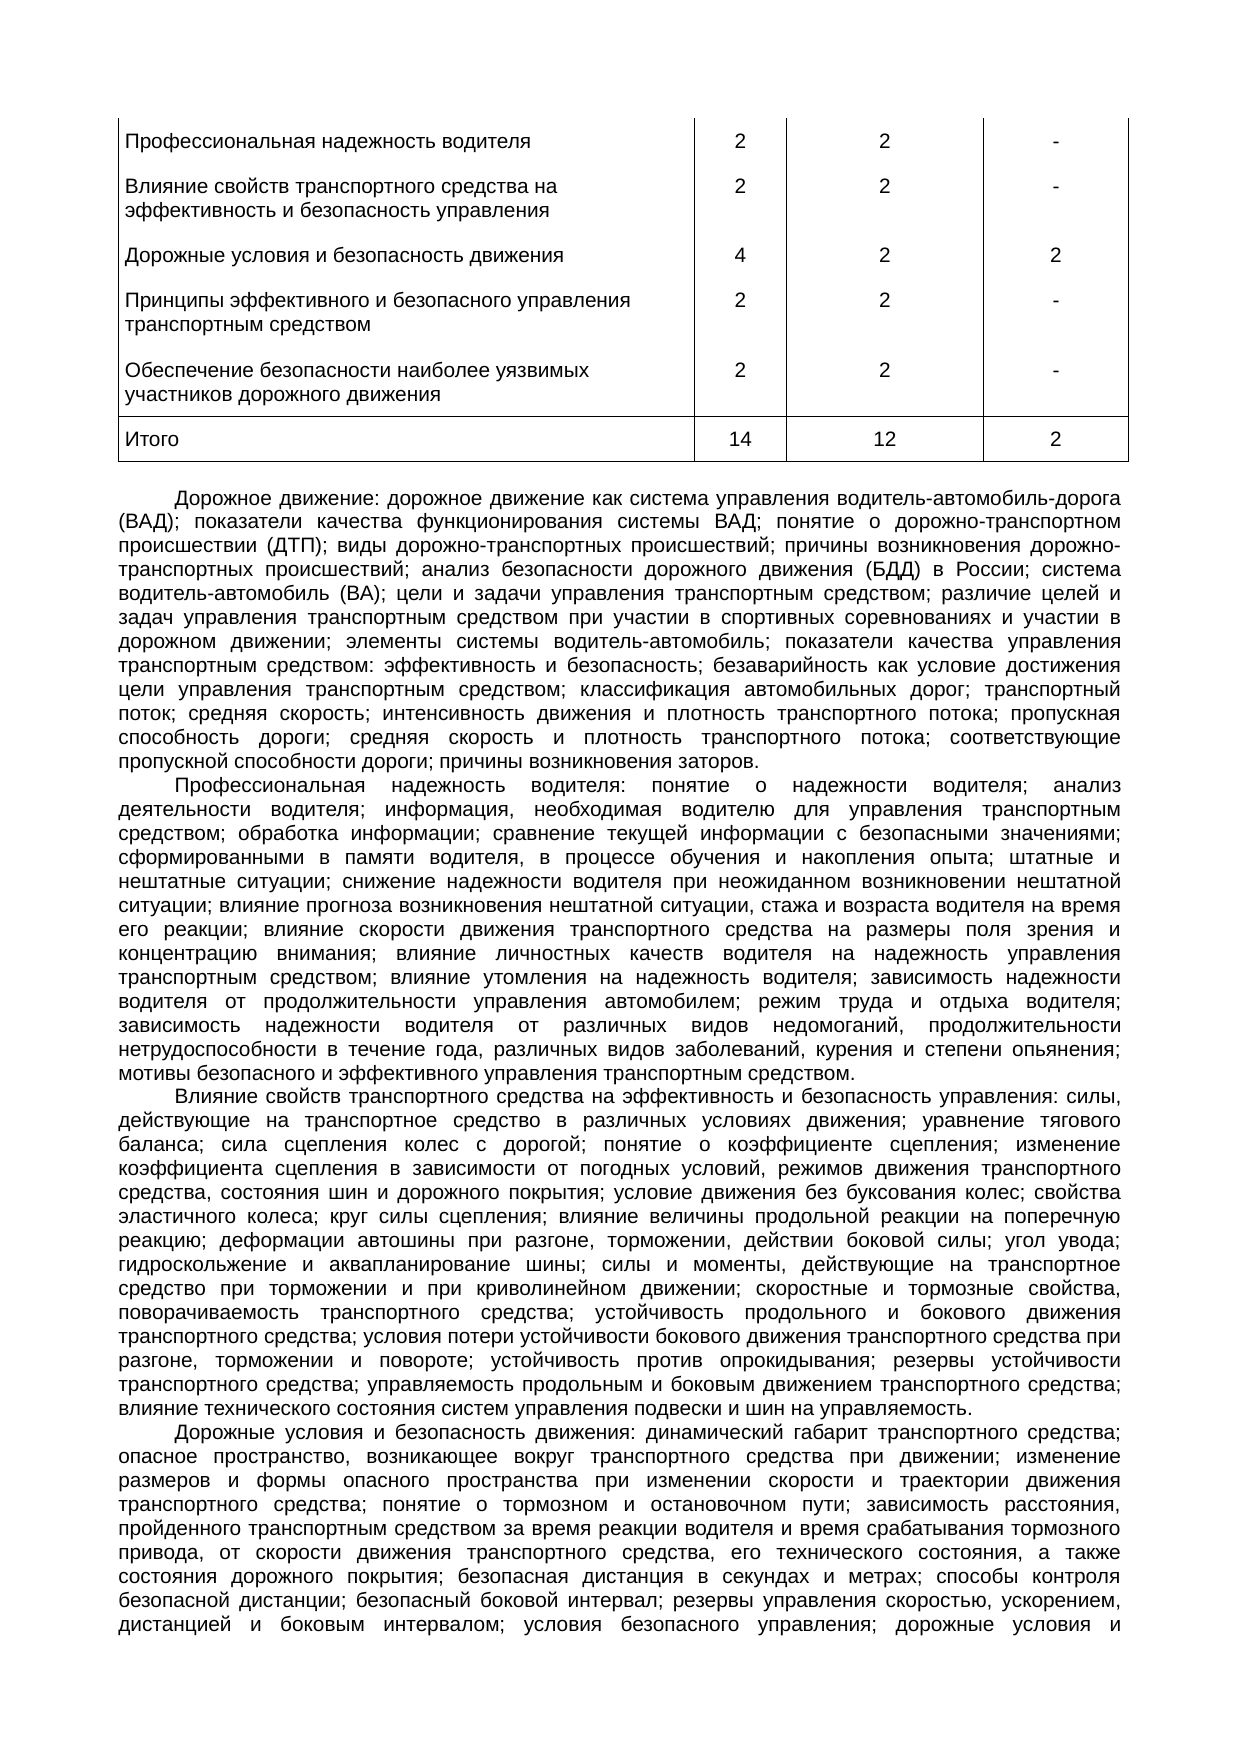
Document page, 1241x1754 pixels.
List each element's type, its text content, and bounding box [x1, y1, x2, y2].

table_cell 2 [787, 233, 983, 278]
table_cell Дорожные условия и безопасность движения [119, 233, 694, 278]
table_cell 4 [695, 233, 786, 278]
table_cell 2 [787, 347, 983, 416]
table_cell 2 [695, 163, 786, 232]
table_cell Обеспечение безопасности наиболее уязвимых участников дорожного движения [119, 347, 694, 416]
table_cell - [984, 347, 1128, 416]
text Дорожные условия и безопасность движения: динамический габарит транспортного средства; опасное пространство, возникающее вокруг транспортного средства при движении; изменение размеров и формы опасного пространства при изменении скорости и траектории движения транспортного средства; понятие о тормозном и остановочном пути; зависимость расстояния, пройденного транспортным средством за время реакции водителя и время срабатывания тормозного привода, от скорости движения транспортного средства, его технического состояния, а также состояния дорожного покрытия; безопасная дистанция в секундах и метрах; способы контроля безопасной дистанции; безопасный боковой интервал; резервы управления скоростью, ускорением, дистанцией и боковым интервалом; условия безопасного управления; дорожные условия и [118, 1420, 1122, 1635]
table_cell 2 [695, 278, 786, 347]
table_cell Принципы эффективного и безопасного управления транспортным средством [119, 278, 694, 347]
table_cell Влияние свойств транспортного средства на эффективность и безопасность управления [119, 163, 694, 232]
table_cell 2 [787, 118, 983, 163]
table_cell 12 [787, 417, 983, 461]
text Влияние свойств транспортного средства на эффективность и безопасность управления: силы, действующие на транспортное средство в различных условиях движения; уравнение тягового баланса; сила сцепления колес с дорогой; понятие о коэффициенте сцепления; изменение коэффициента сцепления в зависимости от погодных условий, режимов движения транспортного средства, состояния шин и дорожного покрытия; условие движения без буксования колес; свойства эластичного колеса; круг силы сцепления; влияние величины продольной реакции на поперечную реакцию; деформации автошины при разгоне, торможении, действии боковой силы; угол увода; гидроскольжение и аквапланирование шины; силы и моменты, действующие на транспортное средство при торможении и при криволинейном движении; скоростные и тормозные свойства, поворачиваемость транспортного средства; устойчивость продольного и бокового движения транспортного средства; условия потери устойчивости бокового движения транспортного средства при разгоне, торможении и повороте; устойчивость против опрокидывания; резервы устойчивости транспортного средства; управляемость продольным и боковым движением транспортного средства; влияние технического состояния систем управления подвески и шин на управляемость. [118, 1084, 1122, 1420]
table_cell Итого [119, 417, 694, 461]
table_cell 2 [787, 278, 983, 347]
text Дорожное движение: дорожное движение как система управления водитель-автомобиль-дорога (ВАД); показатели качества функционирования системы ВАД; понятие о дорожно-транспортном происшествии (ДТП); виды дорожно-транспортных происшествий; причины возникновения дорожно-транспортных происшествий; анализ безопасности дорожного движения (БДД) в России; система водитель-автомобиль (ВА); цели и задачи управления транспортным средством; различие целей и задач управления транспортным средством при участии в спортивных соревнованиях и участии в дорожном движении; элементы системы водитель-автомобиль; показатели качества управления транспортным средством: эффективность и безопасность; безаварийность как условие достижения цели управления транспортным средством; классификация автомобильных дорог; транспортный поток; средняя скорость; интенсивность движения и плотность транспортного потока; пропускная способность дороги; средняя скорость и плотность транспортного потока; соответствующие пропускной способности дороги; причины возникновения заторов. [118, 485, 1122, 773]
table_cell 2 [695, 118, 786, 163]
table_cell - [984, 118, 1128, 163]
text Профессиональная надежность водителя: понятие о надежности водителя; анализ деятельности водителя; информация, необходимая водителю для управления транспортным средством; обработка информации; сравнение текущей информации с безопасными значениями; сформированными в памяти водителя, в процессе обучения и накопления опыта; штатные и нештатные ситуации; снижение надежности водителя при неожиданном возникновении нештатной ситуации; влияние прогноза возникновения нештатной ситуации, стажа и возраста водителя на время его реакции; влияние скорости движения транспортного средства на размеры поля зрения и концентрацию внимания; влияние личностных качеств водителя на надежность управления транспортным средством; влияние утомления на надежность водителя; зависимость надежности водителя от продолжительности управления автомобилем; режим труда и отдыха водителя; зависимость надежности водителя от различных видов недомоганий, продолжительности нетрудоспособности в течение года, различных видов заболеваний, курения и степени опьянения; мотивы безопасного и эффективного управления транспортным средством. [118, 773, 1122, 1084]
table_cell - [984, 163, 1128, 232]
table_cell 2 [787, 163, 983, 232]
table_cell 2 [984, 233, 1128, 278]
table_cell 2 [984, 417, 1128, 461]
table_cell 14 [695, 417, 786, 461]
table_cell - [984, 278, 1128, 347]
table_cell Профессиональная надежность водителя [119, 118, 694, 163]
table_cell 2 [695, 347, 786, 416]
